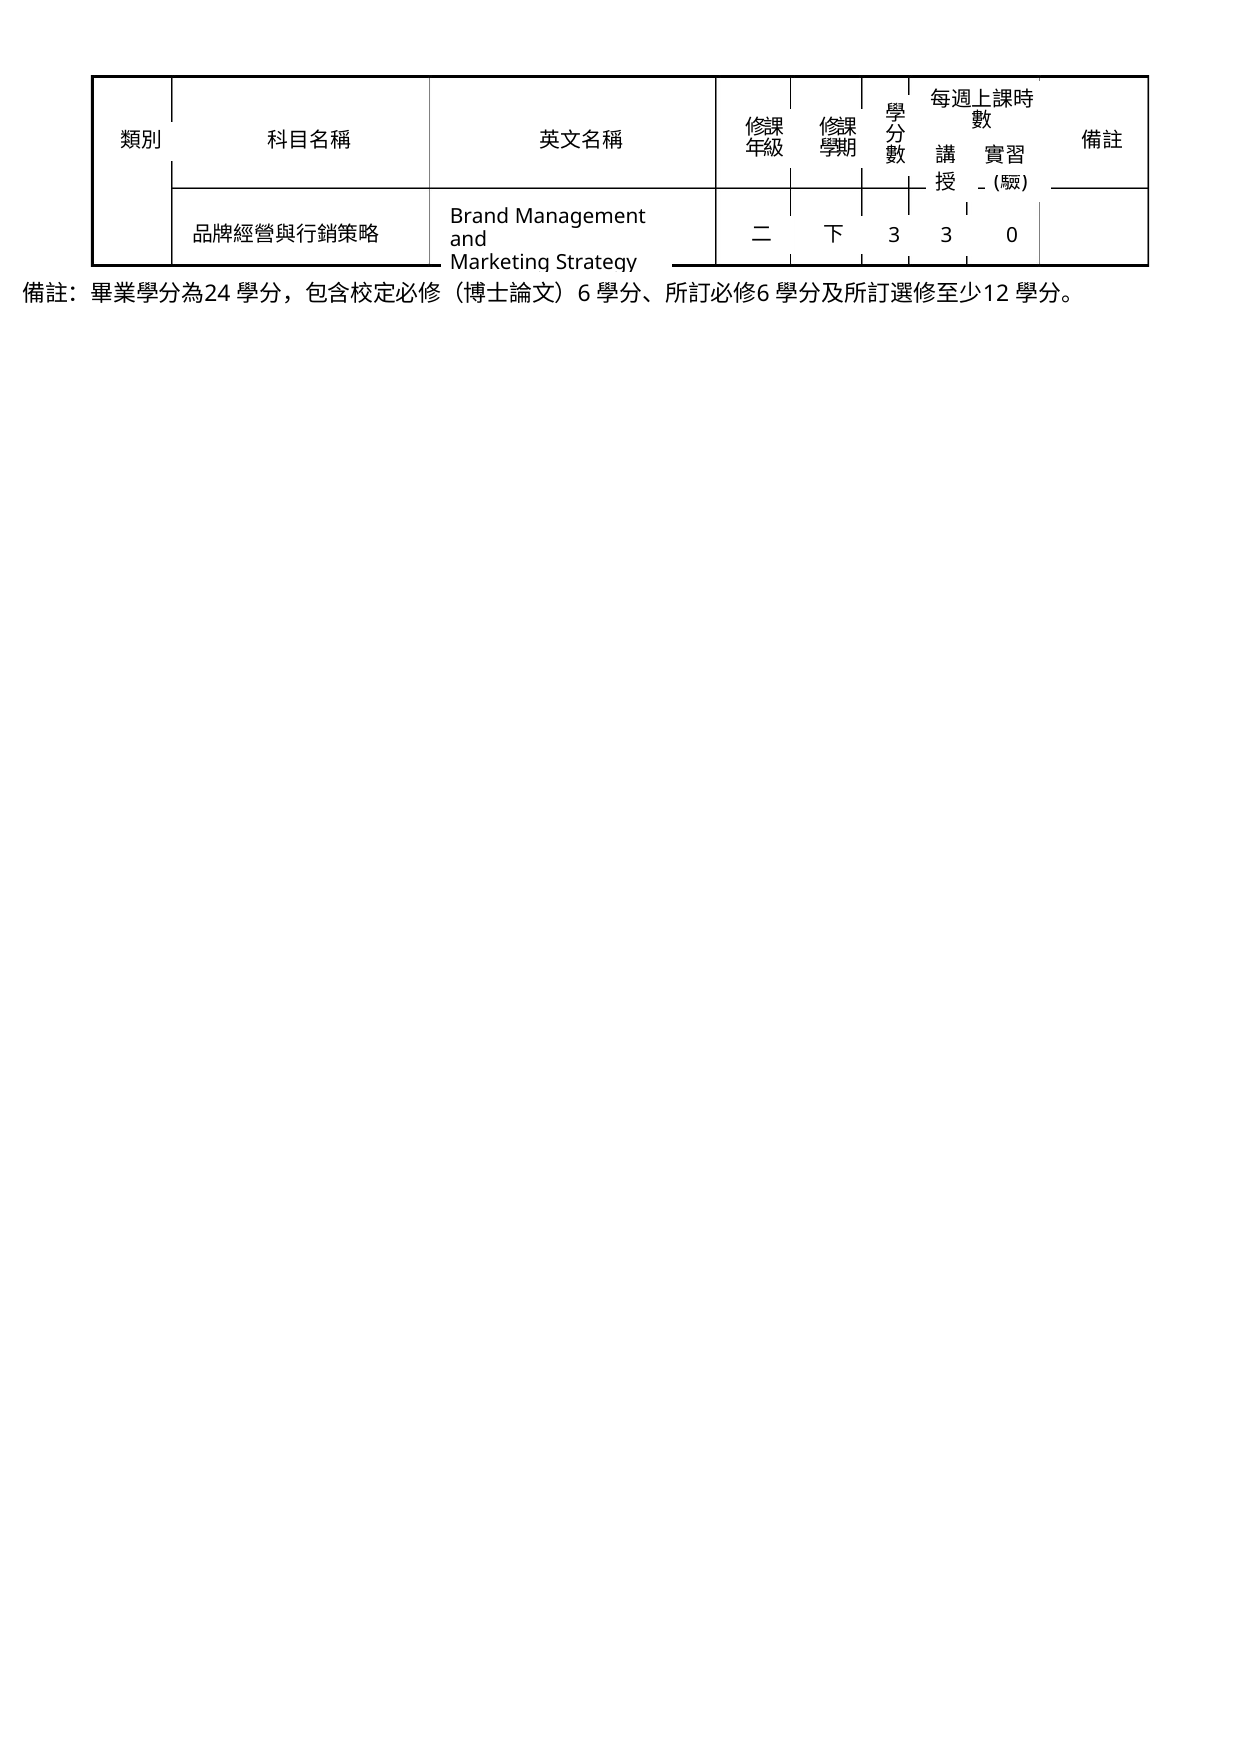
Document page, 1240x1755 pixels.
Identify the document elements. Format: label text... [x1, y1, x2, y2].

text 備註 [1081, 131, 1137, 152]
text 數 [972, 111, 1048, 132]
text 講 實習 [950, 145, 1046, 166]
text 3 [940, 224, 964, 247]
text 學 [885, 104, 919, 125]
picture [90, 75, 1150, 267]
text 講 實習 [935, 145, 948, 163]
text 3 [888, 224, 912, 247]
text 年級 學期 [746, 138, 869, 159]
text 備註：畢業學分為24 學分，包含校定必修（博士論文）6 學分、所訂必修6 學分及所訂選修至少12 學分。 [22, 281, 1231, 306]
text 0 [1006, 224, 1030, 248]
text Marketing Strategy [449, 251, 663, 272]
text 二 [751, 225, 785, 246]
text 數 [885, 146, 919, 167]
text 授 [935, 172, 969, 193]
text 類別 [120, 131, 175, 152]
text 每週上課時 [930, 90, 1048, 111]
text 下 [824, 225, 858, 246]
text 分 [885, 125, 919, 146]
text 英文名稱 [539, 131, 637, 152]
text Brand Management and [449, 205, 663, 251]
text (驗) [994, 175, 1042, 194]
text 品牌經營與行銷策略 [192, 225, 393, 246]
text 修課 修課 [746, 118, 869, 138]
text 科目名稱 [268, 131, 365, 152]
